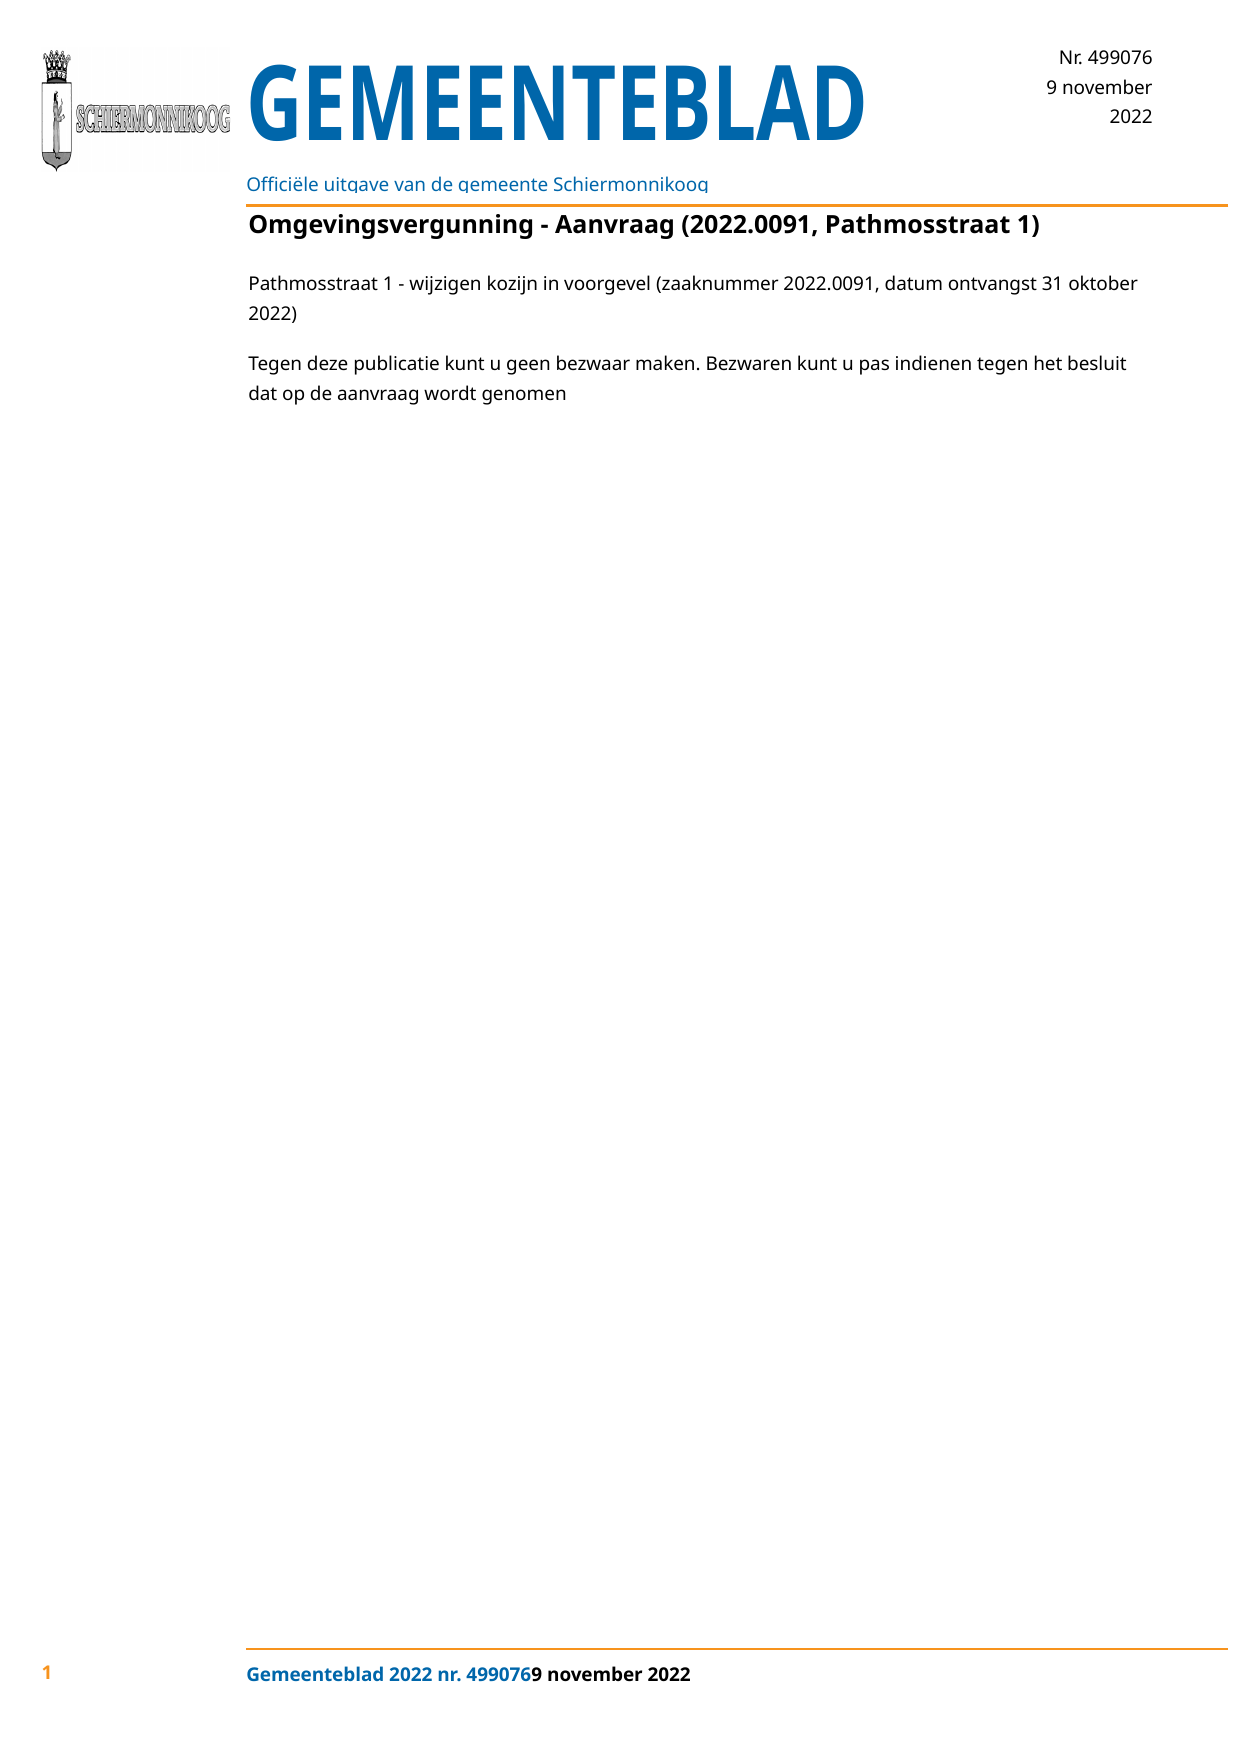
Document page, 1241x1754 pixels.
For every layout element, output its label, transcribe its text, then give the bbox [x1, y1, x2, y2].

text Omgevingsvergunning - Aanvraag (2022.0091, Pathmosstraat 1) [248, 207, 1152, 241]
text Pathmosstraat 1 - wijzigen kozijn in voorgevel (zaaknummer 2022.0091, datum ontvangst 31 oktober 2022) [248, 270, 1152, 326]
picture [41, 47, 231, 172]
text Tegen deze publicatie kunt u geen bezwaar maken. Bezwaren kunt u pas indienen tegen het besluit dat op de aanvraag wordt genomen [248, 350, 1152, 406]
